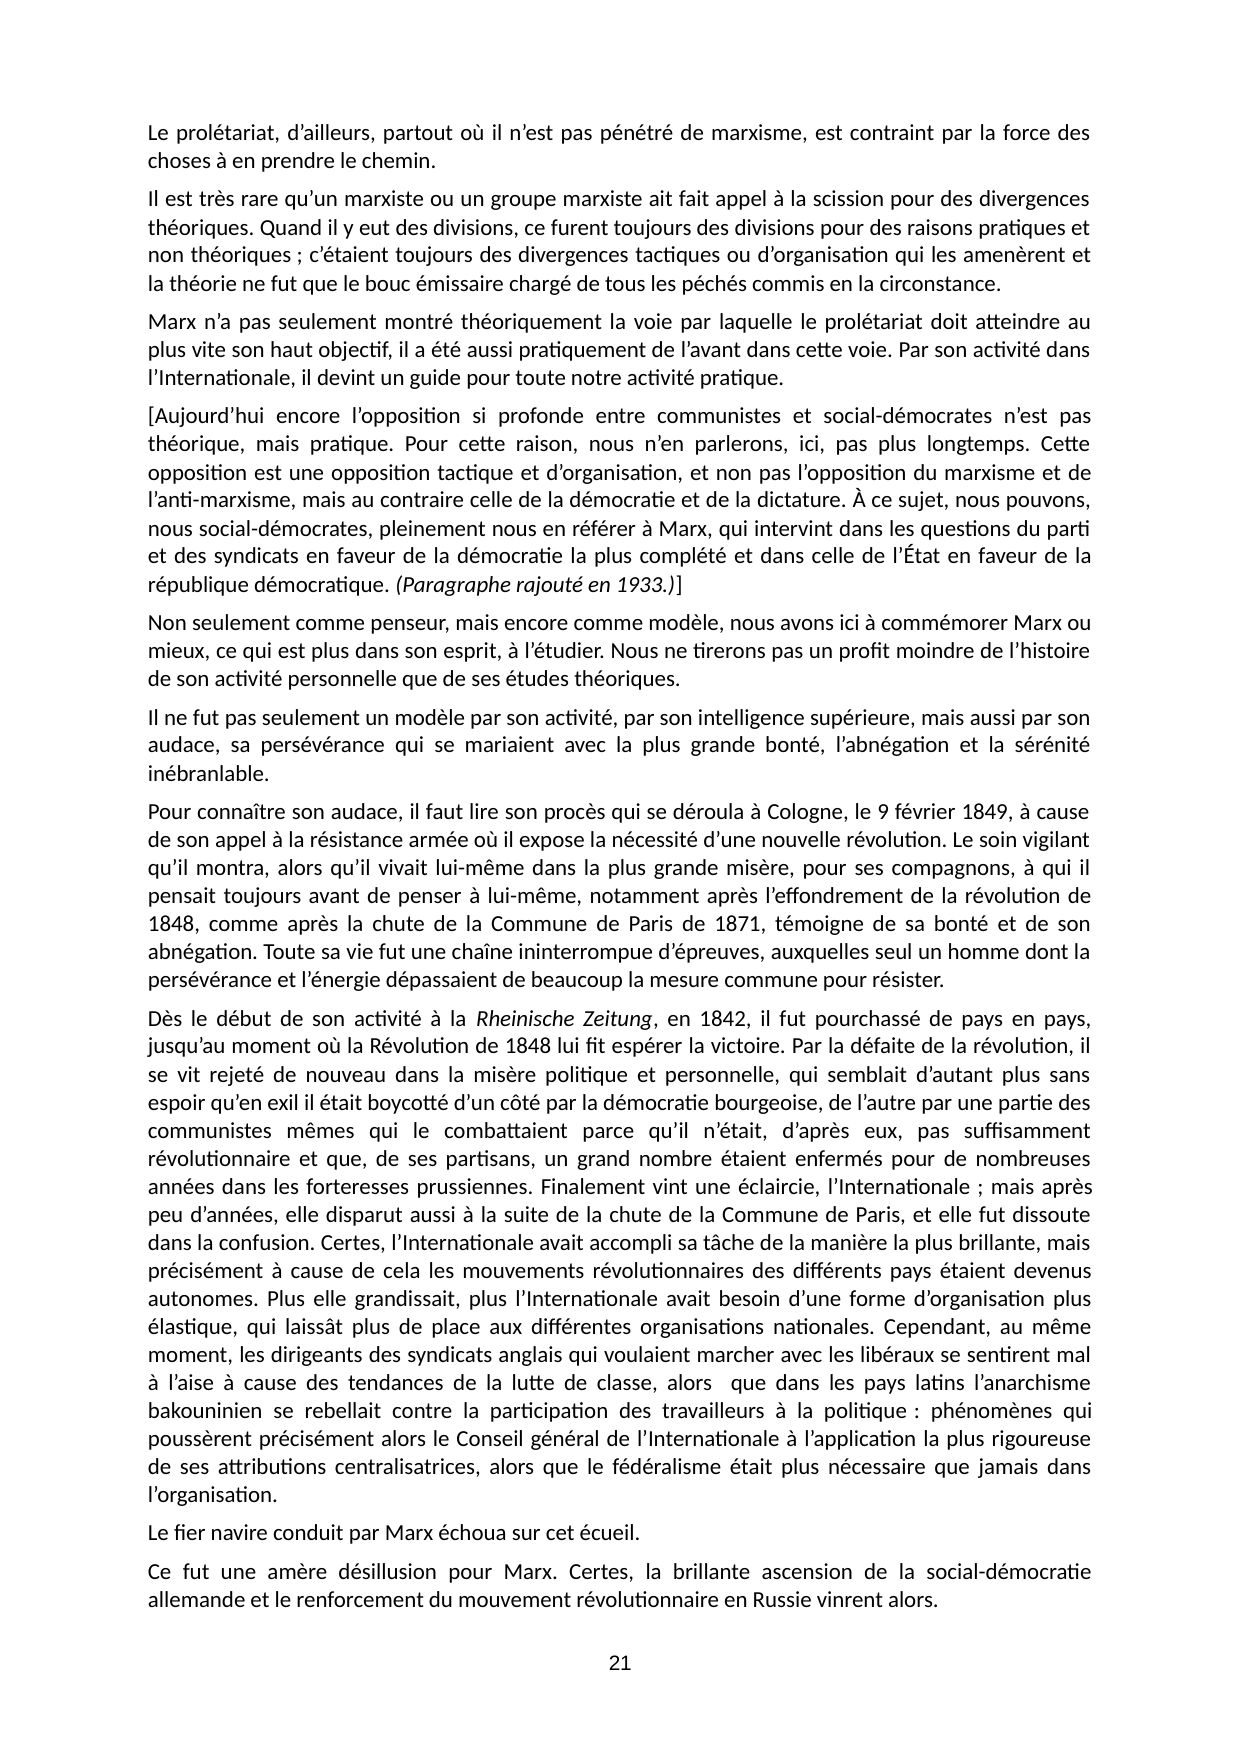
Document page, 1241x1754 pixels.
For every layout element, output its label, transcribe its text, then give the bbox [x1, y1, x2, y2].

text Marx n’a pas seulement montré théoriquement la voie par laquelle le prolétariat doit atteindre au plus vite son haut objectif, il a été aussi pratiquement de l’avant dans cette voie. Par son activité dans l’Internationale, il devint un guide pour toute notre activité pratique. [148, 307, 1093, 391]
text Il est très rare qu’un marxiste ou un groupe marxiste ait fait appel à la scission pour des divergences théoriques. Quand il y eut des divisions, ce furent toujours des divisions pour des raisons pratiques et non théoriques ; c’étaient toujours des divergences tactiques ou d’organisation qui les amenèrent et la théorie ne fut que le bouc émissaire chargé de tous les péchés commis en la circonstance. [148, 184, 1093, 297]
text Pour connaître son audace, il faut lire son procès qui se déroula à Cologne, le 9 février 1849, à cause de son appel à la résistance armée où il expose la nécessité d’une nouvelle révolution. Le soin vigilant qu’il montra, alors qu’il vivait lui-même dans la plus grande misère, pour ses compagnons, à qui il pensait toujours avant de penser à lui-même, notamment après l’effondrement de la révolution de 1848, comme après la chute de la Commune de Paris de 1871, témoigne de sa bonté et de son abnégation. Toute sa vie fut une chaîne ininterrompue d’épreuves, auxquelles seul un homme dont la persévérance et l’énergie dépassaient de beaucoup la mesure commune pour résister. [148, 797, 1093, 993]
text Ce fut une amère désillusion pour Marx. Certes, la brillante ascension de la social-démocratie allemande et le renforcement du mouvement révolutionnaire en Russie vinrent alors. [148, 1557, 1093, 1613]
text Il ne fut pas seulement un modèle par son activité, par son intelligence supérieure, mais aussi par son audace, sa persévérance qui se mariaient avec la plus grande bonté, l’abnégation et la sérénité inébranlable. [148, 703, 1093, 787]
text Non seulement comme penseur, mais encore comme modèle, nous avons ici à commémorer Marx ou mieux, ce qui est plus dans son esprit, à l’étudier. Nous ne tirerons pas un profit moindre de l’histoire de son activité personnelle que de ses études théoriques. [148, 608, 1093, 692]
text Dès le début de son activité à la Rheinische Zeitung, en 1842, il fut pourchassé de pays en pays, jusqu’au moment où la Révolution de 1848 lui fit espérer la victoire. Par la défaite de la révolution, il se vit rejeté de nouveau dans la misère politique et personnelle, qui semblait d’autant plus sans espoir qu’en exil il était boycotté d’un côté par la démocratie bourgeoise, de l’autre par une partie des communistes mêmes qui le combattaient parce qu’il n’était, d’après eux, pas suffisamment révolutionnaire et que, de ses partisans, un grand nombre étaient enfermés pour de nombreuses années dans les forteresses prussiennes. Finalement vint une éclaircie, l’Internationale ; mais après peu d’années, elle disparut aussi à la suite de la chute de la Commune de Paris, et elle fut dissoute dans la confusion. Certes, l’Internationale avait accompli sa tâche de la manière la plus brillante, mais précisément à cause de cela les mouvements révolutionnaires des différents pays étaient devenus autonomes. Plus elle grandissait, plus l’Internationale avait besoin d’une forme d’organisation plus élastique, qui laissât plus de place aux différentes organisations nationales. Cependant, au même moment, les dirigeants des syndicats anglais qui voulaient marcher avec les libéraux se sentirent mal à l’aise à cause des tendances de la lutte de classe, alors que dans les pays latins l’anarchisme bakouninien se rebellait contre la participation des travailleurs à la politique : phénomènes qui poussèrent précisément alors le Conseil général de l’Internationale à l’application la plus rigoureuse de ses attributions centralisatrices, alors que le fédéralisme était plus nécessaire que jamais dans l’organisation. [148, 1004, 1093, 1508]
text [Aujourd’hui encore l’opposition si profonde entre communistes et social-démocrates n’est pas théorique, mais pratique. Pour cette raison, nous n’en parlerons, ici, pas plus longtemps. Cette opposition est une opposition tactique et d’organisation, et non pas l’opposition du marxisme et de l’anti-marxisme, mais au contraire celle de la démocratie et de la dictature. À ce sujet, nous pouvons, nous social-démocrates, pleinement nous en référer à Marx, qui intervint dans les questions du parti et des syndicats en faveur de la démocratie la plus complété et dans celle de l’État en faveur de la république démocratique. (Paragraphe rajouté en 1933.)] [148, 402, 1093, 598]
text Le fier navire conduit par Marx échoua sur cet écueil. [148, 1518, 1093, 1546]
text Le prolétariat, d’ailleurs, partout où il n’est pas pénétré de marxisme, est contraint par la force des choses à en prendre le chemin. [148, 118, 1093, 174]
